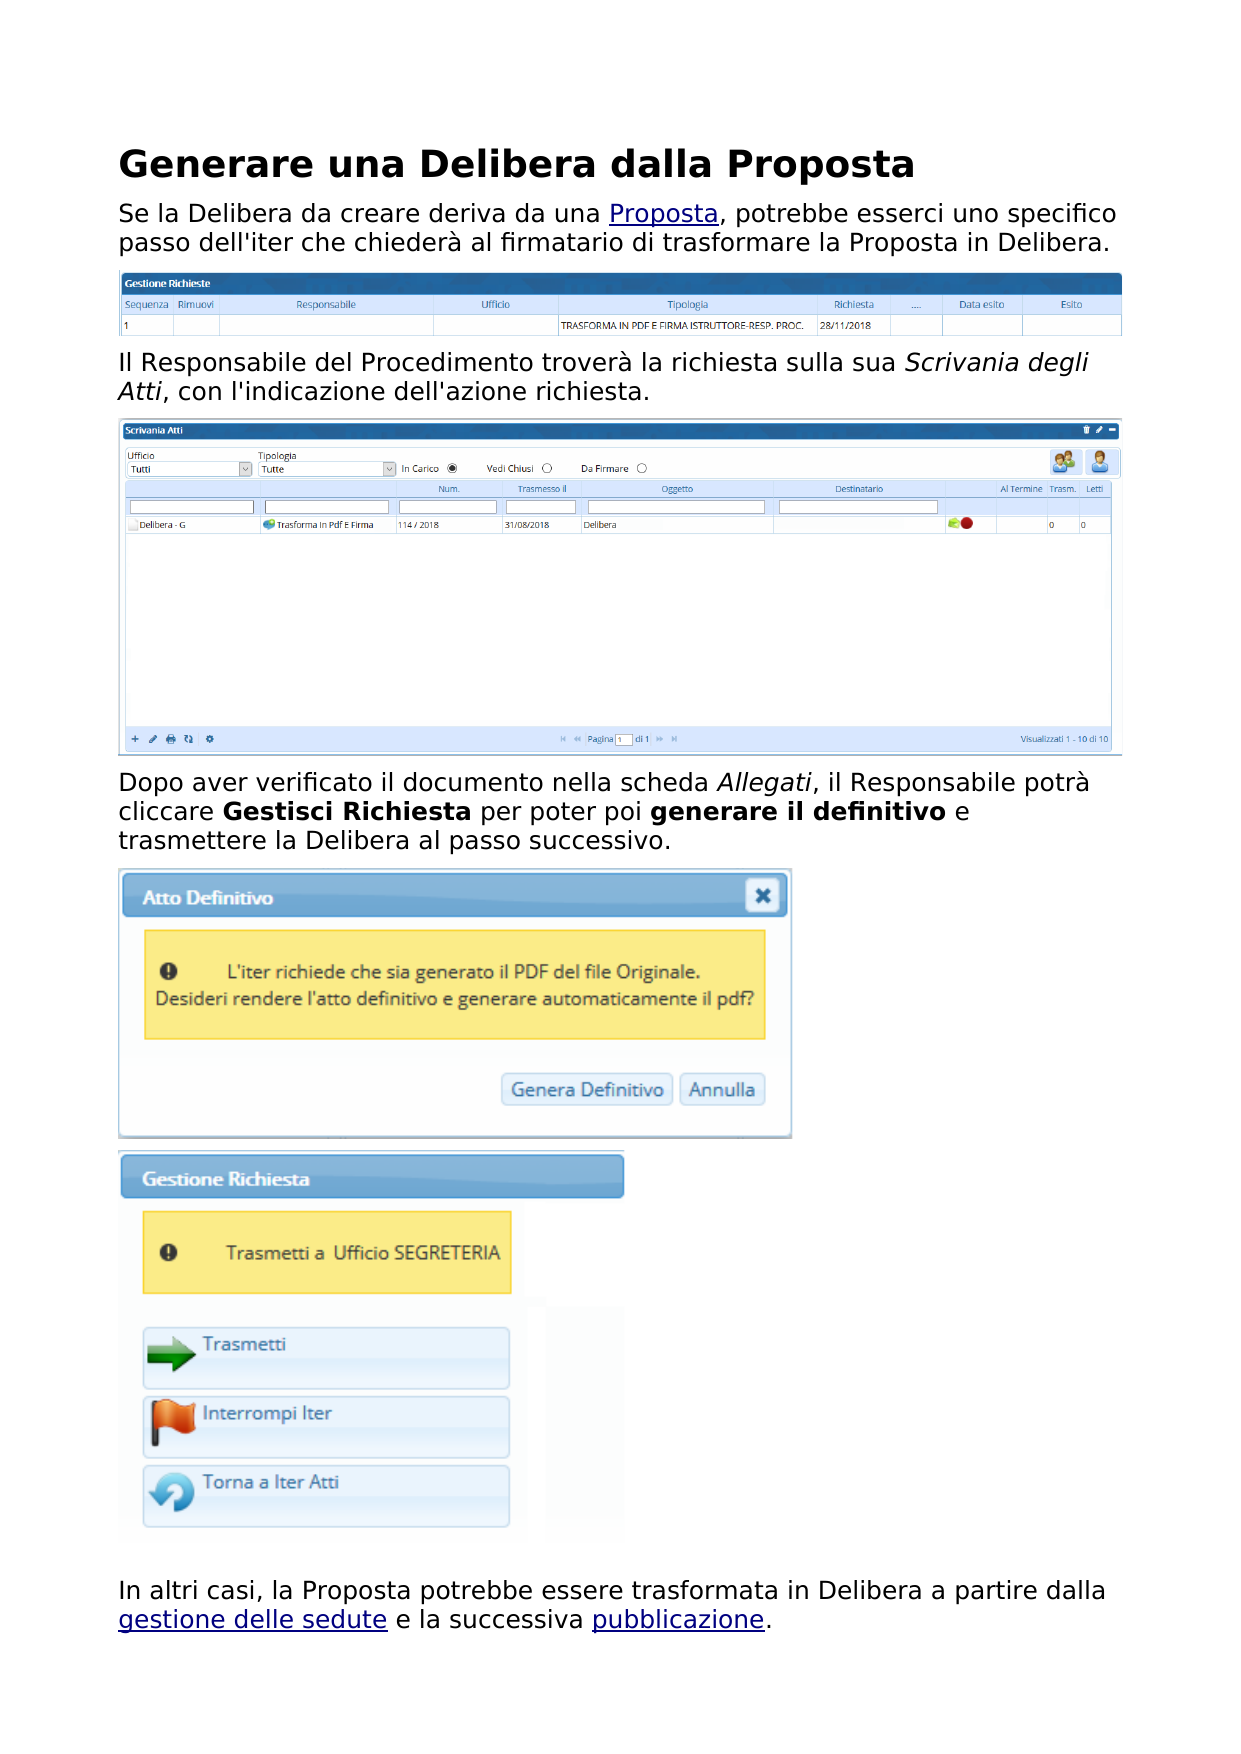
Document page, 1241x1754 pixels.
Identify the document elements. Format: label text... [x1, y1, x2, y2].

picture [118, 1150, 626, 1564]
picture [118, 270, 1123, 336]
text Dopo aver verificato il documento nella scheda Allegati, il Responsabile potrà cliccare Gestisci Richiesta per poter poi generare il definitivo e trasmettere la Delibera al passo successivo. [118, 768, 1122, 856]
picture [118, 418, 1123, 756]
text In altri casi, la Proposta potrebbe essere trasformata in Delibera a partire dalla gestione delle sedute e la successiva pubblicazione. [118, 1576, 1122, 1634]
text Se la Delibera da creare deriva da una Proposta, potrebbe esserci uno specifico passo dell'iter che chiederà al firmatario di trasformare la Proposta in Delibera. [118, 199, 1122, 258]
subtitle Generare una Delibera dalla Proposta [118, 143, 1122, 187]
text Il Responsabile del Procedimento troverà la richiesta sulla sua Scrivania degli Atti, con l'indicazione dell'azione richiesta. [118, 348, 1122, 406]
picture [118, 868, 794, 1139]
